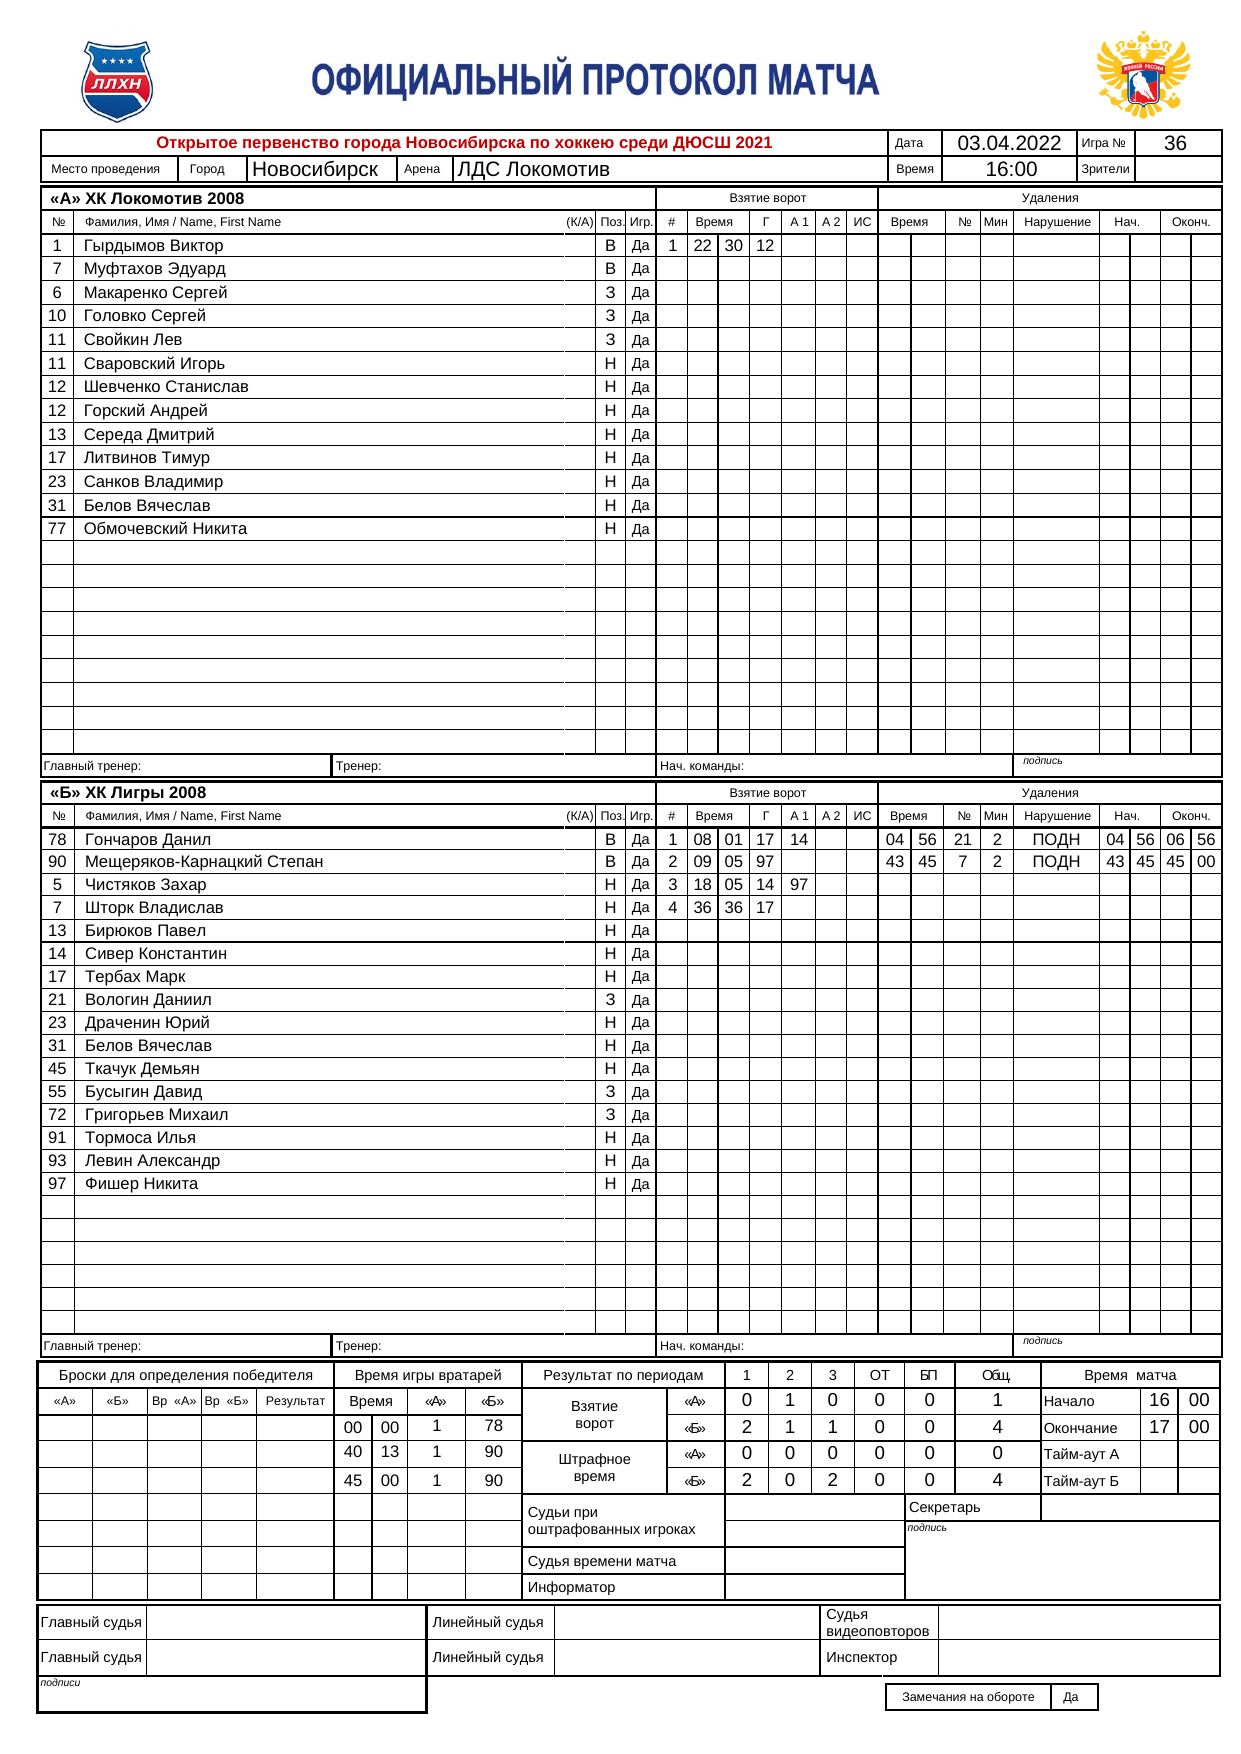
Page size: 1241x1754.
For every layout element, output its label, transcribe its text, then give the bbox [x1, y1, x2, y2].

table_cell [816, 943, 846, 964]
table_cell [816, 518, 846, 540]
table_cell [42, 1196, 74, 1218]
table_cell [1192, 281, 1221, 303]
table_cell [1131, 235, 1160, 256]
table_cell Фамилия, Имя / Name, First Name [74, 211, 565, 233]
table_cell [719, 1288, 749, 1310]
table_cell [750, 1081, 781, 1103]
table_cell 45 [42, 1058, 74, 1079]
table_cell [879, 588, 910, 611]
table_cell [1131, 1127, 1160, 1149]
table_cell [750, 328, 781, 351]
table_cell [912, 966, 943, 987]
table_cell 17 [42, 966, 74, 987]
table_cell А 2 [816, 805, 846, 826]
table_cell [782, 1311, 815, 1333]
table_cell [750, 305, 781, 327]
table_cell [946, 235, 980, 256]
table_cell [626, 1219, 655, 1241]
table_cell [688, 730, 717, 753]
table_cell [1131, 399, 1160, 422]
table_cell [719, 541, 749, 564]
table_cell 17 [750, 896, 781, 918]
table_cell [912, 352, 945, 374]
table_cell [1131, 565, 1160, 587]
table_cell [1192, 1311, 1221, 1333]
table_cell [257, 1521, 333, 1546]
table_cell 16 [1141, 1389, 1177, 1413]
table_cell [719, 707, 749, 729]
table_cell [816, 376, 846, 398]
table_cell Да [626, 1150, 655, 1172]
table_cell Да [626, 1081, 655, 1103]
table_cell 93 [42, 1150, 74, 1172]
table_cell [1131, 989, 1160, 1011]
table_cell [879, 1012, 910, 1033]
table_cell [847, 1265, 877, 1287]
table_header Удаления [879, 188, 1221, 209]
table_cell Середа Дмитрий [74, 423, 564, 445]
table_cell [782, 943, 815, 964]
table_cell [750, 920, 781, 941]
table_cell [816, 305, 846, 327]
table_cell Вр «А» [148, 1389, 201, 1413]
table_cell [1161, 920, 1190, 941]
table_cell [879, 328, 910, 351]
table_cell [1014, 565, 1099, 587]
table_cell [847, 305, 877, 327]
table_cell [816, 1150, 846, 1172]
table_cell Время [688, 805, 749, 826]
table_cell 56 [912, 829, 943, 849]
table_cell 2 [981, 850, 1013, 872]
table_cell [750, 352, 781, 374]
table_cell [1192, 1288, 1221, 1310]
table_cell [1192, 305, 1221, 327]
table_cell [750, 1173, 781, 1195]
table_cell [1100, 1242, 1129, 1264]
table_cell [847, 494, 877, 516]
table_cell 21 [42, 989, 74, 1011]
table_cell [912, 1219, 943, 1241]
table_cell [944, 1058, 980, 1079]
table_cell [657, 423, 687, 445]
table_cell [657, 966, 687, 987]
table_cell № [42, 211, 73, 233]
table_cell Г [750, 805, 781, 826]
table_cell [657, 1058, 687, 1079]
table_cell [912, 1127, 943, 1149]
table_cell З [596, 1104, 625, 1126]
table_cell [1161, 874, 1190, 895]
table_cell [42, 1219, 74, 1241]
table_cell [879, 1242, 910, 1264]
table_cell подпись [906, 1522, 1219, 1599]
table_cell [750, 943, 781, 964]
table_cell А 1 [782, 805, 815, 826]
table_cell [1100, 1127, 1129, 1149]
table_cell [879, 874, 910, 895]
table_cell [1192, 1265, 1221, 1287]
table_cell [408, 1494, 465, 1520]
table_cell [1161, 1012, 1190, 1033]
table_cell [565, 1288, 595, 1310]
table_cell [565, 612, 595, 634]
table_cell [202, 1574, 256, 1599]
table_cell [565, 1219, 595, 1241]
table_cell [750, 565, 781, 587]
table_cell [1161, 1081, 1190, 1103]
table_cell [981, 281, 1013, 303]
table_cell [657, 636, 687, 658]
table_cell [1192, 1081, 1221, 1103]
table_cell [944, 1150, 980, 1172]
table_cell [688, 1288, 717, 1310]
table_cell [719, 470, 749, 493]
table_cell [1131, 1311, 1160, 1333]
table_cell [1100, 1035, 1129, 1057]
table_cell [816, 1242, 846, 1264]
table_cell [565, 399, 595, 422]
table_cell [750, 376, 781, 398]
table_cell [1192, 966, 1221, 987]
table_cell [946, 494, 980, 516]
table_cell [719, 305, 749, 327]
table_cell [782, 376, 815, 398]
table_cell З [596, 281, 625, 303]
table_header Замечания на обороте [887, 1685, 1050, 1709]
table_cell 31 [42, 1035, 74, 1057]
table_cell 55 [42, 1081, 74, 1103]
table_cell [657, 588, 687, 611]
table_header Взятие ворот [657, 783, 877, 803]
table_header Общ. [956, 1363, 1040, 1387]
table_cell Новосибирск [248, 157, 396, 181]
table_cell [946, 659, 980, 682]
table_cell 05 [719, 874, 749, 895]
table_cell [1100, 352, 1129, 374]
table_cell [782, 305, 815, 327]
table_cell [944, 874, 980, 895]
table_cell # [657, 211, 687, 233]
table_cell Бирюков Павел [75, 920, 564, 941]
table_cell [1192, 541, 1221, 564]
table_cell Окончание [1042, 1415, 1140, 1440]
table_cell [555, 1640, 819, 1675]
table_cell [688, 588, 717, 611]
table_cell Судья времени матча [523, 1548, 724, 1573]
table_cell Головко Сергей [74, 305, 564, 327]
table_cell [981, 966, 1013, 987]
table_cell [912, 257, 945, 280]
table_cell [719, 636, 749, 658]
table_cell [782, 399, 815, 422]
table_cell [1161, 1150, 1190, 1172]
table_cell [657, 470, 687, 493]
table_cell [626, 588, 655, 611]
table_cell [1161, 730, 1190, 753]
table_cell Вологин Даниил [75, 989, 564, 1011]
table_cell [1192, 399, 1221, 422]
table_cell [1131, 1104, 1160, 1126]
table_cell [688, 423, 717, 445]
table_cell 1 [657, 829, 687, 849]
table_cell Горский Андрей [74, 399, 564, 422]
table_cell [719, 494, 749, 516]
table_cell [1192, 1127, 1221, 1149]
table_cell 11 [42, 352, 73, 374]
table_cell [39, 1494, 92, 1520]
table_cell [816, 989, 846, 1011]
table_cell [719, 1265, 749, 1287]
table_cell [879, 1058, 910, 1079]
table_cell [42, 1242, 74, 1264]
table_cell [750, 1311, 781, 1333]
table_cell [912, 376, 945, 398]
table_cell [565, 989, 595, 1011]
table_cell Н [596, 896, 625, 918]
table_header 3 [812, 1363, 854, 1387]
table_cell [981, 1196, 1013, 1218]
table_cell [657, 730, 687, 753]
table_cell [688, 1219, 717, 1241]
table_cell [946, 518, 980, 540]
table_cell 16:00 [943, 157, 1076, 181]
table_cell 0 [956, 1442, 1040, 1467]
table_cell [750, 518, 781, 540]
table_header Игра № [1078, 131, 1134, 155]
table_cell [1131, 257, 1160, 280]
table_cell [912, 1311, 943, 1333]
table_cell Н [596, 874, 625, 895]
table_cell [879, 470, 910, 493]
table_cell [74, 636, 564, 658]
table_cell 56 [1192, 829, 1221, 849]
table_cell [39, 1521, 92, 1546]
table_cell 22 [688, 235, 717, 256]
table_cell 13 [373, 1441, 407, 1467]
table_cell [1161, 446, 1190, 469]
table_cell Шевченко Станислав [74, 376, 564, 398]
table_cell [688, 305, 717, 327]
table_cell Да [626, 328, 655, 351]
table_cell [657, 1035, 687, 1057]
table_cell [1131, 541, 1160, 564]
table_cell подпись [1014, 755, 1221, 776]
table_cell [782, 565, 815, 587]
table_cell [1161, 1173, 1190, 1195]
table_cell [688, 1127, 717, 1149]
table_cell 78 [466, 1416, 521, 1440]
table_cell [946, 281, 980, 303]
table_cell [719, 257, 749, 280]
table_cell [847, 683, 877, 706]
table_cell В [596, 850, 625, 872]
table_cell Да [626, 966, 655, 987]
table_cell [93, 1416, 147, 1440]
table_cell [750, 1242, 781, 1264]
table_cell [565, 235, 595, 256]
table_cell [1131, 376, 1160, 398]
table_cell [202, 1441, 256, 1467]
table_cell [1192, 423, 1221, 445]
table_cell [944, 989, 980, 1011]
table_cell Да [626, 281, 655, 303]
table_cell 0 [726, 1442, 768, 1467]
table_cell [981, 636, 1013, 658]
table_cell [93, 1547, 147, 1573]
table_cell [750, 989, 781, 1011]
table_cell 40 [335, 1441, 371, 1467]
table_cell [847, 1012, 877, 1033]
table_cell [1192, 874, 1221, 895]
table_cell [688, 1035, 717, 1057]
table_cell [565, 966, 595, 987]
table_cell [816, 1219, 846, 1241]
table_cell [847, 470, 877, 493]
table_cell Фамилия, Имя / Name, First Name [75, 805, 565, 826]
table_cell [688, 541, 717, 564]
table_cell [688, 470, 717, 493]
table_cell [816, 399, 846, 422]
table_cell [981, 989, 1013, 1011]
table_cell [816, 235, 846, 256]
table_cell [1014, 1311, 1099, 1333]
table_cell Ткачук Демьян [75, 1058, 564, 1079]
table_cell Да [626, 1058, 655, 1079]
table_cell [847, 943, 877, 964]
table_cell [42, 636, 73, 658]
table_cell [879, 943, 910, 964]
table_cell [1131, 494, 1160, 516]
table_cell [782, 1081, 815, 1103]
table_cell [688, 281, 717, 303]
table_cell Гончаров Данил [75, 829, 564, 849]
table_cell [981, 943, 1013, 964]
table_cell [1161, 399, 1190, 422]
table_cell [1192, 328, 1221, 351]
table_cell [1161, 683, 1190, 706]
table_cell [1161, 257, 1190, 280]
table_cell [565, 376, 595, 398]
table_cell [75, 1311, 564, 1333]
table_cell [816, 707, 846, 729]
table_cell ИС [847, 211, 877, 233]
table_cell 13 [42, 423, 73, 445]
table_cell [879, 989, 910, 1011]
table_cell [1192, 730, 1221, 753]
table_cell [626, 659, 655, 682]
table_cell [657, 281, 687, 303]
table_cell [816, 659, 846, 682]
table_cell [782, 328, 815, 351]
table_cell [912, 328, 945, 351]
table_cell [148, 1494, 201, 1520]
table_cell Н [596, 376, 625, 398]
table_cell [1100, 328, 1129, 351]
table_cell [1014, 636, 1099, 658]
table_cell [1131, 588, 1160, 611]
table_cell [1131, 352, 1160, 374]
table_cell [782, 257, 815, 280]
table_cell [1131, 920, 1160, 941]
table_cell [1100, 518, 1129, 540]
table_cell Линейный судья [428, 1640, 554, 1675]
table_cell [912, 1173, 943, 1195]
table_cell 43 [1100, 850, 1129, 872]
table_cell [148, 1521, 201, 1546]
table_cell Место проведения [42, 157, 177, 181]
table_cell [847, 920, 877, 941]
table_cell [596, 541, 625, 564]
table_cell [626, 1288, 655, 1310]
table_cell [626, 541, 655, 564]
table_cell Время [335, 1389, 407, 1413]
table_cell [657, 518, 687, 540]
table_cell [879, 257, 910, 280]
table_cell [944, 1288, 980, 1310]
table_cell [1192, 612, 1221, 634]
table_cell 56 [1131, 829, 1160, 849]
table_cell Григорьев Михаил [75, 1104, 564, 1126]
table_cell [946, 730, 980, 753]
table_cell [1161, 1127, 1190, 1149]
table_cell [981, 352, 1013, 374]
table_cell [981, 1242, 1013, 1264]
table_cell [1161, 707, 1190, 729]
table_cell [1192, 989, 1221, 1011]
table_cell [782, 1012, 815, 1033]
table_cell [847, 707, 877, 729]
table_cell [657, 446, 687, 469]
table_cell [93, 1494, 147, 1520]
table_cell [1014, 281, 1099, 303]
table_cell [946, 446, 980, 469]
table_header Дата [889, 131, 941, 155]
table_cell [816, 683, 846, 706]
table_cell 97 [42, 1173, 74, 1195]
table_cell [93, 1521, 147, 1546]
table_cell Нач. [1100, 211, 1160, 233]
table_cell [1131, 1035, 1160, 1057]
table_cell [657, 257, 687, 280]
table_cell Н [596, 966, 625, 987]
table_cell Да [626, 920, 655, 941]
table_cell [912, 588, 945, 611]
table_cell [555, 1606, 819, 1639]
table_cell 17 [750, 829, 781, 849]
table_cell Информатор [523, 1575, 724, 1599]
table_cell [688, 1150, 717, 1172]
table_cell Да [626, 305, 655, 327]
table_cell [847, 328, 877, 351]
table_cell Да [626, 1127, 655, 1149]
table_cell [912, 1288, 943, 1310]
table_cell 14 [782, 829, 815, 849]
table_cell Игр. [626, 211, 655, 233]
table_cell [408, 1574, 465, 1599]
table_cell [816, 920, 846, 941]
table_cell Свойкин Лев [74, 328, 564, 351]
table_cell [1100, 1311, 1129, 1333]
table_cell 2 [726, 1415, 768, 1440]
table_cell 1 [956, 1389, 1040, 1413]
table_cell 30 [719, 235, 749, 256]
table_cell Н [596, 446, 625, 469]
table_cell [74, 565, 564, 587]
table_cell [782, 1173, 815, 1195]
table_cell [719, 565, 749, 587]
table_cell [981, 588, 1013, 611]
table_cell [816, 423, 846, 445]
table_cell [719, 966, 749, 987]
table_cell [726, 1521, 904, 1546]
table_cell Левин Александр [75, 1150, 564, 1172]
table_cell [1100, 707, 1129, 729]
table_cell [726, 1548, 904, 1573]
table_cell [565, 541, 595, 564]
table_cell [565, 896, 595, 918]
table_cell [912, 612, 945, 634]
table_cell [1161, 541, 1190, 564]
table_cell [1100, 376, 1129, 398]
table_header ОТ [855, 1363, 904, 1387]
table_cell [944, 1081, 980, 1103]
table_cell [335, 1521, 371, 1546]
table_cell [565, 1012, 595, 1033]
table_cell [565, 1242, 595, 1264]
table_cell [816, 612, 846, 634]
table_cell [912, 896, 943, 918]
table_cell [42, 588, 73, 611]
table_cell 43 [879, 850, 910, 872]
table_cell Н [596, 470, 625, 493]
table_cell [847, 966, 877, 987]
table_cell 0 [905, 1468, 954, 1493]
table_cell [1131, 874, 1160, 895]
table_cell № [946, 211, 980, 233]
table_cell [879, 565, 910, 587]
table_cell [939, 1606, 1219, 1639]
table_cell 45 [912, 850, 943, 872]
table_cell [912, 494, 945, 516]
table_cell [912, 1035, 943, 1057]
table_cell [565, 874, 595, 895]
table_cell [879, 1311, 910, 1333]
table_cell В [596, 257, 625, 280]
table_cell [1131, 1242, 1160, 1264]
table_cell [565, 1173, 595, 1195]
table_cell [981, 1288, 1013, 1310]
table_cell [408, 1521, 465, 1546]
table_cell [74, 612, 564, 634]
table_cell [1161, 376, 1190, 398]
table_cell [816, 1173, 846, 1195]
table_cell [565, 659, 595, 682]
table_cell «Б» [668, 1468, 724, 1493]
table_cell [750, 423, 781, 445]
table_cell [1192, 920, 1221, 941]
table_cell [1014, 376, 1099, 398]
table_cell [847, 850, 877, 872]
table_cell 1 [408, 1416, 465, 1440]
table_cell [1014, 730, 1099, 753]
table_cell [879, 1081, 910, 1103]
table_cell [565, 1104, 595, 1126]
table_cell [1014, 257, 1099, 280]
table_cell [1100, 399, 1129, 422]
table_cell [1161, 494, 1190, 516]
table_cell Н [596, 423, 625, 445]
table_cell [750, 707, 781, 729]
table_cell [782, 470, 815, 493]
table_header 03.04.2022 [943, 131, 1076, 155]
table_cell [596, 659, 625, 682]
table_cell [1136, 157, 1221, 181]
table_cell [688, 659, 717, 682]
table_cell [1131, 636, 1160, 658]
table_cell [1161, 896, 1190, 918]
table_cell [782, 518, 815, 540]
table_cell 0 [769, 1468, 811, 1493]
table_cell [657, 1242, 687, 1264]
table_cell [1100, 565, 1129, 587]
table_cell «А» [668, 1389, 724, 1413]
table_cell [596, 1196, 625, 1218]
table_cell [1100, 1150, 1129, 1172]
table_cell [981, 1012, 1013, 1033]
table_cell [565, 1196, 595, 1218]
table_cell [1014, 399, 1099, 422]
table_cell [981, 518, 1013, 540]
table_cell Время [688, 211, 749, 233]
table_cell [750, 588, 781, 611]
table_cell [946, 423, 980, 445]
table_cell 14 [42, 943, 74, 964]
table_cell [879, 376, 910, 398]
table_cell [719, 1127, 749, 1149]
table_cell Н [596, 399, 625, 422]
table_cell [257, 1547, 333, 1573]
table_cell [1014, 683, 1099, 706]
table_cell [750, 612, 781, 634]
table_cell [750, 966, 781, 987]
table_cell Белов Вячеслав [74, 494, 564, 516]
table_cell 23 [42, 470, 73, 493]
table_cell [565, 494, 595, 516]
table_cell [1100, 541, 1129, 564]
table_cell [912, 1242, 943, 1264]
table_cell Да [626, 257, 655, 280]
table_cell [981, 659, 1013, 682]
table_cell 10 [42, 305, 73, 327]
table_cell [1014, 494, 1099, 516]
table_cell Да [626, 352, 655, 374]
table_cell [565, 257, 595, 280]
table_cell [1161, 352, 1190, 374]
table_cell [912, 518, 945, 540]
table_cell [879, 352, 910, 374]
table_cell [981, 1035, 1013, 1057]
table_cell [750, 281, 781, 303]
table_cell [1014, 659, 1099, 682]
table_cell Н [596, 518, 625, 540]
table_cell [981, 376, 1013, 398]
table_cell Да [626, 829, 655, 849]
table_cell [1192, 352, 1221, 374]
table_cell [750, 1012, 781, 1033]
table_header Броски для определения победителя [39, 1363, 333, 1387]
table_cell [912, 1150, 943, 1172]
table_cell [1161, 1104, 1190, 1126]
table_cell [1014, 352, 1099, 374]
table_cell [816, 1058, 846, 1079]
table_cell [565, 446, 595, 469]
table_cell [782, 659, 815, 682]
table_cell [847, 636, 877, 658]
table_cell [1161, 1035, 1190, 1057]
table_cell [719, 1150, 749, 1172]
table_cell 04 [879, 829, 910, 849]
table_cell [1161, 423, 1190, 445]
table_cell [912, 1265, 943, 1287]
table_cell [1131, 470, 1160, 493]
table_cell Тренер: [333, 1335, 655, 1356]
table_cell [719, 518, 749, 540]
table_cell Город [179, 157, 246, 181]
table_cell [688, 328, 717, 351]
table_cell [657, 1265, 687, 1287]
table_cell [847, 874, 877, 895]
table_cell [981, 707, 1013, 729]
table_cell [626, 683, 655, 706]
table_cell 00 [1179, 1415, 1219, 1440]
table_cell [565, 683, 595, 706]
table_cell [626, 707, 655, 729]
table_cell [147, 1606, 425, 1639]
table_cell [1161, 1311, 1190, 1333]
table_cell [1100, 1081, 1129, 1103]
table_cell [847, 612, 877, 634]
table_cell [1192, 565, 1221, 587]
table_cell [74, 588, 564, 611]
table_cell [596, 1288, 625, 1310]
table_cell № [944, 805, 980, 826]
table_cell [879, 1219, 910, 1241]
table_cell [750, 1058, 781, 1079]
table_cell [42, 1288, 74, 1310]
table_cell [657, 1104, 687, 1126]
table_cell Штрафное время [523, 1442, 666, 1493]
table_header «Б» ХК Лигры 2008 [42, 783, 655, 803]
table_cell [596, 1265, 625, 1287]
table_cell № [42, 805, 74, 826]
table_cell 2 [657, 850, 687, 872]
table_cell Нач. команды: [657, 1335, 1012, 1356]
table_cell [981, 612, 1013, 634]
table_cell [75, 1219, 564, 1241]
table_cell [1014, 1058, 1099, 1079]
table_cell [1014, 989, 1099, 1011]
table_cell [74, 707, 564, 729]
table_cell [1161, 565, 1190, 587]
table_cell [688, 1173, 717, 1195]
table_cell [879, 1104, 910, 1126]
table_cell [816, 541, 846, 564]
table_cell 13 [42, 920, 74, 941]
table_cell 4 [956, 1415, 1040, 1440]
table_cell Макаренко Сергей [74, 281, 564, 303]
table_cell [1014, 874, 1099, 895]
table_cell [816, 1288, 846, 1310]
table_cell [782, 1035, 815, 1057]
table_cell [719, 446, 749, 469]
table_cell [1192, 1058, 1221, 1079]
table_cell [1100, 1173, 1129, 1195]
table_cell [596, 707, 625, 729]
table_cell 97 [782, 874, 815, 895]
table_cell [912, 1196, 943, 1218]
table_cell [257, 1494, 333, 1520]
table_cell А 1 [782, 211, 815, 233]
table_cell [565, 1265, 595, 1287]
table_cell 1 [769, 1389, 811, 1413]
table_cell [202, 1468, 256, 1493]
table_cell [719, 1219, 749, 1241]
table_cell [847, 1242, 877, 1264]
table_cell [782, 281, 815, 303]
table_cell [981, 1150, 1013, 1172]
table_cell 90 [466, 1441, 521, 1467]
table_cell [688, 565, 717, 587]
table_cell [1192, 1173, 1221, 1195]
table_cell ИС [847, 805, 877, 826]
table_cell [1141, 1468, 1177, 1493]
table_cell [688, 612, 717, 634]
table_cell [39, 1468, 92, 1493]
table_cell [1131, 1288, 1160, 1310]
table_cell [1100, 588, 1129, 611]
table_cell [688, 966, 717, 987]
table_cell [1100, 1288, 1129, 1310]
table_cell [946, 636, 980, 658]
table_cell В [596, 235, 625, 256]
table_cell Судьи при оштрафованных игроках [523, 1495, 724, 1546]
table_cell [565, 518, 595, 540]
table_cell [946, 376, 980, 398]
table_cell [1192, 636, 1221, 658]
table_cell [335, 1574, 371, 1599]
table_cell З [596, 989, 625, 1011]
table_cell [565, 1081, 595, 1103]
table_cell [1014, 1104, 1099, 1126]
table_cell [565, 1127, 595, 1149]
table_cell [847, 1104, 877, 1126]
table_cell [1100, 1104, 1129, 1126]
table_cell 11 [42, 328, 73, 351]
table_cell [565, 565, 595, 587]
table_cell [981, 541, 1013, 564]
table_cell Мин [981, 805, 1013, 826]
table_cell [428, 1677, 882, 1711]
table_cell [782, 896, 815, 918]
table_cell [879, 399, 910, 422]
table_cell [202, 1416, 256, 1440]
table_cell [257, 1416, 333, 1440]
table_cell [719, 659, 749, 682]
table_cell [981, 874, 1013, 895]
table_cell [981, 257, 1013, 280]
table_cell [750, 1035, 781, 1057]
table_cell [879, 636, 910, 658]
table_cell Да [626, 850, 655, 872]
table_cell [626, 1265, 655, 1287]
table_cell [719, 943, 749, 964]
table_cell [847, 423, 877, 445]
table_cell [847, 1288, 877, 1310]
table_cell [946, 612, 980, 634]
table_cell Да [626, 235, 655, 256]
table_cell [847, 1219, 877, 1241]
table_cell [1131, 1196, 1160, 1218]
table_cell Н [596, 1173, 625, 1195]
table_cell [944, 1196, 980, 1218]
table_cell [1131, 328, 1160, 351]
table_cell [912, 399, 945, 422]
table_cell [626, 1311, 655, 1333]
table_cell [74, 659, 564, 682]
table_cell Литвинов Тимур [74, 446, 564, 469]
table_cell [1099, 1682, 1220, 1711]
table_cell [847, 829, 877, 849]
table_cell Да [626, 446, 655, 469]
table_cell Тормоса Илья [75, 1127, 564, 1149]
table_cell [847, 1127, 877, 1149]
table_header Да [1052, 1685, 1097, 1709]
table_cell [1192, 494, 1221, 516]
table_cell Главный судья [39, 1640, 146, 1675]
table_cell [1100, 989, 1129, 1011]
table_cell Да [626, 423, 655, 445]
table_cell [847, 235, 877, 256]
table_cell [596, 1219, 625, 1241]
table_cell [726, 1495, 904, 1520]
table_cell Мещеряков-Карнацкий Степан [75, 850, 564, 872]
table_cell [782, 1104, 815, 1126]
table_cell [39, 1441, 92, 1467]
table_cell [596, 683, 625, 706]
table_cell Мин [981, 211, 1013, 233]
table_cell [1014, 1035, 1099, 1057]
table_cell [981, 896, 1013, 918]
table_cell [1192, 943, 1221, 964]
table_cell [879, 1150, 910, 1172]
table_cell 17 [42, 446, 73, 469]
table_cell [946, 305, 980, 327]
table_cell [596, 588, 625, 611]
table_cell 77 [42, 518, 73, 540]
table_cell [688, 1081, 717, 1103]
table_cell [879, 1265, 910, 1287]
table_cell [42, 565, 73, 587]
table_cell [688, 1265, 717, 1287]
table_cell [202, 1521, 256, 1546]
table_cell [1100, 636, 1129, 658]
table_cell [565, 1150, 595, 1172]
table_cell 7 [944, 850, 980, 872]
table_cell [657, 920, 687, 941]
table_cell [847, 446, 877, 469]
table_cell [565, 352, 595, 374]
table_cell [1131, 707, 1160, 729]
table_cell [565, 1035, 595, 1057]
table_cell Да [626, 896, 655, 918]
table_cell [719, 920, 749, 941]
table_cell Обмочевский Никита [74, 518, 564, 540]
table_cell [782, 1242, 815, 1264]
table_cell [719, 399, 749, 422]
table_cell [816, 874, 846, 895]
table_cell [688, 1104, 717, 1126]
table_cell [944, 966, 980, 987]
table_cell [688, 518, 717, 540]
table_cell [1100, 1196, 1129, 1218]
table_cell [782, 612, 815, 634]
table_cell [879, 966, 910, 987]
table_cell [1131, 1012, 1160, 1033]
table_cell [912, 1012, 943, 1033]
table_cell [657, 943, 687, 964]
table_cell [373, 1574, 407, 1599]
table_cell подписи [39, 1677, 425, 1711]
table_cell 0 [905, 1415, 954, 1440]
table_cell [816, 1104, 846, 1126]
table_cell [1014, 1265, 1099, 1287]
table_cell [1131, 518, 1160, 540]
table_cell [782, 1219, 815, 1241]
table_cell 4 [956, 1468, 1040, 1493]
table_cell [750, 541, 781, 564]
table_cell [148, 1441, 201, 1467]
table_cell [782, 966, 815, 987]
table_cell [912, 1104, 943, 1126]
table_cell Н [596, 1150, 625, 1172]
table_cell [1131, 943, 1160, 964]
table_cell [879, 423, 910, 445]
table_cell 14 [750, 874, 781, 895]
table_cell [1161, 1242, 1190, 1264]
table_header Результат по периодам [523, 1363, 724, 1387]
table_cell [1131, 683, 1160, 706]
table_cell [565, 281, 595, 303]
table_cell [912, 281, 945, 303]
table_cell [981, 305, 1013, 327]
table_cell [912, 446, 945, 469]
table_cell [657, 1219, 687, 1241]
table_cell Да [626, 989, 655, 1011]
table_cell [335, 1494, 371, 1520]
table_cell [719, 352, 749, 374]
table_cell 04 [1100, 829, 1129, 849]
table_cell [946, 470, 980, 493]
table_cell 1 [408, 1468, 465, 1493]
table_cell [42, 1311, 74, 1333]
table_cell 3 [657, 874, 687, 895]
table_cell [1014, 518, 1099, 540]
table_cell [1161, 518, 1190, 540]
table_cell [1014, 943, 1099, 964]
table_cell [719, 1012, 749, 1033]
table_cell Санков Владимир [74, 470, 564, 493]
table_cell [688, 376, 717, 398]
table_cell [1192, 257, 1221, 280]
table_cell [1161, 943, 1190, 964]
table_cell [879, 281, 910, 303]
table_cell [782, 920, 815, 941]
table_cell [719, 281, 749, 303]
table_cell [719, 588, 749, 611]
table_cell [847, 1035, 877, 1057]
table_cell [1131, 1173, 1160, 1195]
table_cell 7 [42, 896, 74, 918]
table_cell [657, 612, 687, 634]
table_cell Тайм-аут Б [1042, 1468, 1140, 1493]
table_cell 08 [688, 829, 717, 849]
table_cell Оконч. [1161, 805, 1221, 826]
table_cell [816, 1012, 846, 1033]
table_cell [1192, 1012, 1221, 1033]
table_cell 05 [719, 850, 749, 872]
table_cell [879, 612, 910, 634]
table_cell [1192, 470, 1221, 493]
table_cell 12 [42, 376, 73, 398]
table_cell [847, 376, 877, 398]
table_cell [42, 541, 73, 564]
table_cell 01 [719, 829, 749, 849]
table_cell [883, 1677, 1220, 1681]
table_cell 0 [855, 1442, 904, 1467]
table_cell [912, 1058, 943, 1079]
table_cell [879, 541, 910, 564]
table_cell [782, 1127, 815, 1149]
table_cell [1161, 305, 1190, 327]
table_cell [565, 850, 595, 872]
table_cell [1014, 588, 1099, 611]
table_cell [1192, 518, 1221, 540]
table_cell [816, 1311, 846, 1333]
table_cell 00 [373, 1468, 407, 1493]
table_cell [879, 1127, 910, 1149]
table_cell [1161, 1058, 1190, 1079]
table_cell [912, 470, 945, 493]
table_cell [750, 399, 781, 422]
table_cell [688, 989, 717, 1011]
table_cell [657, 707, 687, 729]
table_cell [719, 612, 749, 634]
table_cell [946, 588, 980, 611]
table_cell Зрители [1078, 157, 1134, 181]
table_cell [688, 920, 717, 941]
table_cell Чистяков Захар [75, 874, 564, 895]
table_cell [750, 446, 781, 469]
table_cell 0 [855, 1415, 904, 1440]
table_cell [657, 305, 687, 327]
table_cell [565, 470, 595, 493]
table_cell [782, 683, 815, 706]
table_cell [816, 1081, 846, 1103]
table_cell [1014, 1150, 1099, 1172]
table_cell [939, 1640, 1219, 1675]
table_cell 09 [688, 850, 717, 872]
table_header Время матча [1042, 1363, 1219, 1387]
table_cell [688, 636, 717, 658]
table_cell [719, 423, 749, 445]
table_cell [912, 683, 945, 706]
table_cell [750, 1265, 781, 1287]
table_cell Тербах Марк [75, 966, 564, 987]
table_cell [1161, 1196, 1190, 1218]
table_cell [719, 1196, 749, 1218]
table_cell [847, 1311, 877, 1333]
table_cell [782, 1150, 815, 1172]
table_cell [1014, 896, 1099, 918]
table_cell [657, 1127, 687, 1149]
table_cell [719, 1242, 749, 1264]
table_cell [1131, 1081, 1160, 1103]
table_cell [657, 659, 687, 682]
table_cell «Б » [466, 1389, 521, 1413]
table_cell [944, 1035, 980, 1057]
table_cell [782, 494, 815, 516]
table_cell [782, 730, 815, 753]
table_cell [816, 494, 846, 516]
table_cell Нарушение [1014, 805, 1099, 826]
table_cell [944, 1173, 980, 1195]
table_cell [981, 1219, 1013, 1241]
table_cell [912, 707, 945, 729]
table_cell [981, 683, 1013, 706]
table_cell [719, 1058, 749, 1079]
table_cell [1192, 235, 1221, 256]
table_cell [816, 352, 846, 374]
table_cell [782, 707, 815, 729]
table_cell [1192, 1035, 1221, 1057]
table_cell [750, 1150, 781, 1172]
table_cell [847, 281, 877, 303]
table_header Время игры вратарей [335, 1363, 521, 1387]
table_cell [657, 541, 687, 564]
table_cell [335, 1547, 371, 1573]
table_cell 12 [42, 399, 73, 422]
table_cell [688, 352, 717, 374]
table_cell «А» [668, 1442, 724, 1467]
table_cell [626, 1242, 655, 1264]
table_cell [1131, 1265, 1160, 1287]
table_cell [466, 1547, 521, 1573]
table_cell Да [626, 943, 655, 964]
table_cell [688, 683, 717, 706]
table_cell «Б» [668, 1415, 724, 1440]
table_cell [42, 707, 73, 729]
table_cell 2 [981, 829, 1013, 849]
table_cell [750, 1104, 781, 1126]
table_cell [626, 636, 655, 658]
table_cell Вр «Б» [202, 1389, 256, 1413]
table_cell [596, 1242, 625, 1264]
table_cell [1192, 896, 1221, 918]
table_cell (К/А) [565, 805, 595, 826]
table_cell [879, 1288, 910, 1310]
table_cell [257, 1468, 333, 1493]
table_cell [847, 257, 877, 280]
table_cell [596, 636, 625, 658]
table_cell 2 [726, 1468, 768, 1493]
table_cell [1014, 1081, 1099, 1103]
table_cell Н [596, 1012, 625, 1033]
table_cell [912, 235, 945, 256]
table_cell [657, 683, 687, 706]
table_cell 0 [905, 1442, 954, 1467]
picture [5, 28, 1197, 129]
table_cell [1131, 1150, 1160, 1172]
table_cell 1 [408, 1441, 465, 1467]
table_cell 91 [42, 1127, 74, 1149]
table_cell [981, 399, 1013, 422]
table_cell Время [879, 805, 943, 826]
table_header 1 [726, 1363, 768, 1387]
table_cell [1100, 494, 1129, 516]
table_cell [1192, 1150, 1221, 1172]
table_cell подпись [1014, 1335, 1221, 1356]
table_cell [847, 518, 877, 540]
table_cell [944, 1127, 980, 1149]
table_cell [39, 1416, 92, 1440]
table_cell 17 [1141, 1415, 1177, 1440]
table_cell [719, 989, 749, 1011]
table_header «А» ХК Локомотив 2008 [42, 188, 655, 209]
table_cell [565, 423, 595, 445]
table_cell [1014, 1242, 1099, 1264]
table_cell [148, 1468, 201, 1493]
table_cell [93, 1574, 147, 1599]
table_cell 0 [855, 1468, 904, 1493]
table_cell [1100, 423, 1129, 445]
table_cell [1014, 305, 1099, 327]
table_cell [657, 376, 687, 398]
table_cell [750, 683, 781, 706]
table_cell 36 [688, 896, 717, 918]
table_cell [879, 707, 910, 729]
table_cell [688, 1058, 717, 1079]
table_cell [981, 1081, 1013, 1103]
table_cell [1100, 470, 1129, 493]
table_cell [847, 1081, 877, 1103]
table_cell 97 [750, 850, 781, 872]
table_cell [657, 1150, 687, 1172]
table_cell [1131, 1058, 1160, 1079]
table_cell [879, 446, 910, 469]
table_header Удаления [879, 783, 1221, 803]
table_cell [1161, 588, 1190, 611]
table_cell [847, 1173, 877, 1195]
table_cell 0 [812, 1442, 854, 1467]
table_cell [847, 659, 877, 682]
table_cell [816, 1196, 846, 1218]
table_cell [981, 470, 1013, 493]
table_cell [847, 1150, 877, 1172]
table_cell [373, 1547, 407, 1573]
table_cell 2 [812, 1468, 854, 1493]
table_cell [912, 874, 943, 895]
table_cell [1100, 281, 1129, 303]
table_cell [657, 1311, 687, 1333]
table_cell Начало [1042, 1389, 1140, 1413]
table_cell [688, 1196, 717, 1218]
table_cell [93, 1468, 147, 1493]
table_cell [688, 1311, 717, 1333]
table_cell [1100, 874, 1129, 895]
table_cell [657, 328, 687, 351]
table_cell [816, 896, 846, 918]
table_cell [1161, 1288, 1190, 1310]
table_cell 12 [750, 235, 781, 256]
table_cell [1014, 966, 1099, 987]
table_cell [782, 541, 815, 564]
table_cell [847, 896, 877, 918]
table_cell [1014, 1288, 1099, 1310]
table_cell З [596, 1081, 625, 1103]
table_cell [912, 943, 943, 964]
table_cell [879, 730, 910, 753]
table_cell [879, 235, 910, 256]
table_cell [1014, 707, 1099, 729]
table_cell 36 [719, 896, 749, 918]
table_cell Да [626, 470, 655, 493]
table_cell [946, 683, 980, 706]
table_cell 18 [688, 874, 717, 895]
table_cell [1131, 730, 1160, 753]
table_cell [719, 683, 749, 706]
table_cell [847, 565, 877, 587]
table_cell 00 [335, 1416, 371, 1440]
table_cell [1192, 376, 1221, 398]
table_cell Драченин Юрий [75, 1012, 564, 1033]
table_cell [816, 565, 846, 587]
table_cell [74, 541, 564, 564]
table_cell [1100, 1219, 1129, 1241]
table_cell 0 [769, 1442, 811, 1467]
table_cell [466, 1494, 521, 1520]
table_cell 90 [42, 850, 74, 872]
table_cell [981, 1127, 1013, 1149]
table_cell [750, 1127, 781, 1149]
table_cell 45 [1131, 850, 1160, 872]
table_cell [1161, 612, 1190, 634]
table_cell 72 [42, 1104, 74, 1126]
table_cell [1161, 235, 1190, 256]
table_cell Поз. [596, 211, 625, 233]
table_cell Поз. [596, 805, 625, 826]
table_cell Сваровский Игорь [74, 352, 564, 374]
table_cell [1100, 1265, 1129, 1287]
table_cell [946, 399, 980, 422]
table_cell [257, 1574, 333, 1599]
table_cell [981, 235, 1013, 256]
table_cell [565, 588, 595, 611]
table_cell 31 [42, 494, 73, 516]
table_cell [1131, 281, 1160, 303]
table_cell Главный тренер: [42, 755, 330, 776]
table_cell [42, 730, 73, 753]
table_cell [946, 328, 980, 351]
table_cell [946, 352, 980, 374]
table_cell [565, 1311, 595, 1333]
table_cell Муфтахов Эдуард [74, 257, 564, 280]
table_cell [816, 730, 846, 753]
table_cell [816, 1035, 846, 1057]
table_cell [879, 1035, 910, 1057]
table_cell [816, 281, 846, 303]
table_cell Время [879, 211, 945, 233]
table_cell [912, 730, 945, 753]
table_cell [912, 989, 943, 1011]
table_cell [1161, 1219, 1190, 1241]
table_cell 4 [657, 896, 687, 918]
table_header Взятие ворот [657, 188, 877, 209]
table_cell [1014, 1127, 1099, 1149]
table_cell [1131, 966, 1160, 987]
table_cell [847, 399, 877, 422]
table_cell [847, 1058, 877, 1079]
table_cell [1100, 683, 1129, 706]
table_cell [782, 1058, 815, 1079]
table_cell [565, 305, 595, 327]
table_cell [719, 328, 749, 351]
table_cell Главный тренер: [42, 1335, 330, 1356]
table_cell [1100, 257, 1129, 280]
table_cell [74, 730, 564, 753]
table_cell [719, 1081, 749, 1103]
table_cell [782, 989, 815, 1011]
table_cell [782, 423, 815, 445]
table_cell [75, 1196, 564, 1218]
table_cell [981, 565, 1013, 587]
table_cell 6 [42, 281, 73, 303]
table_cell [1014, 446, 1099, 469]
table_cell Н [596, 943, 625, 964]
table_cell [1100, 920, 1129, 941]
table_cell [657, 1196, 687, 1218]
table_cell [1192, 588, 1221, 611]
table_cell 00 [373, 1416, 407, 1440]
table_header Открытое первенство города Новосибирска по хоккею среди ДЮСШ 2021 [42, 131, 887, 155]
table_cell [750, 730, 781, 753]
table_cell [688, 943, 717, 964]
table_cell [1161, 470, 1190, 493]
table_cell Тайм-аут А [1042, 1441, 1140, 1467]
table_cell [147, 1640, 425, 1675]
table_cell Взятие ворот [523, 1389, 666, 1440]
table_cell Бусыгин Давид [75, 1081, 564, 1103]
table_cell [782, 850, 815, 872]
table_cell 00 [1192, 850, 1221, 872]
table_cell [1141, 1441, 1177, 1467]
table_cell [750, 1219, 781, 1241]
table_cell [1161, 328, 1190, 351]
table_cell [782, 1288, 815, 1310]
table_cell [202, 1547, 256, 1573]
table_cell [879, 494, 910, 516]
table_cell [626, 730, 655, 753]
table_cell [944, 920, 980, 941]
table_cell [879, 659, 910, 682]
table_cell [93, 1441, 147, 1467]
table_cell [75, 1242, 564, 1264]
table_cell [847, 352, 877, 374]
table_header 36 [1136, 131, 1221, 155]
table_cell [847, 989, 877, 1011]
table_cell [565, 1058, 595, 1079]
table_cell [1161, 966, 1190, 987]
table_cell [879, 920, 910, 941]
table_cell [944, 943, 980, 964]
table_cell [373, 1494, 407, 1520]
table_cell [1100, 730, 1129, 753]
table_cell [466, 1521, 521, 1546]
table_cell [1014, 612, 1099, 634]
table_cell 1 [812, 1415, 854, 1440]
table_cell Н [596, 1058, 625, 1079]
table_cell [202, 1494, 256, 1520]
table_cell [981, 494, 1013, 516]
table_cell [912, 636, 945, 658]
table_cell [565, 636, 595, 658]
table_cell [688, 494, 717, 516]
table_cell [688, 1012, 717, 1033]
table_cell Арена [398, 157, 452, 181]
table_cell [816, 328, 846, 351]
table_cell [981, 1058, 1013, 1079]
table_cell [1131, 423, 1160, 445]
table_cell [257, 1441, 333, 1467]
table_cell 06 [1161, 829, 1190, 849]
table_cell Нарушение [1014, 211, 1099, 233]
table_cell 45 [335, 1468, 371, 1493]
table_cell [1192, 1219, 1221, 1241]
table_cell Да [626, 494, 655, 516]
table_cell Судья видеоповторов [821, 1606, 938, 1639]
table_cell [816, 829, 846, 849]
table_cell [719, 376, 749, 398]
table_cell [946, 257, 980, 280]
table_cell [750, 470, 781, 493]
table_cell [847, 1196, 877, 1218]
table_cell [879, 896, 910, 918]
table_cell [944, 1265, 980, 1287]
table_cell [1014, 1196, 1099, 1218]
table_cell [1014, 235, 1099, 256]
table_cell [816, 1265, 846, 1287]
table_cell Да [626, 1104, 655, 1126]
table_cell [1131, 446, 1160, 469]
table_cell [750, 494, 781, 516]
table_cell [719, 1311, 749, 1333]
table_cell [782, 446, 815, 469]
table_cell З [596, 305, 625, 327]
table_cell [373, 1521, 407, 1546]
table_cell [657, 352, 687, 374]
table_cell Сивер Константин [75, 943, 564, 964]
table_cell «А» [39, 1389, 92, 1413]
table_cell [981, 730, 1013, 753]
table_cell [847, 541, 877, 564]
table_cell [148, 1547, 201, 1573]
table_cell [912, 541, 945, 564]
table_cell 0 [812, 1389, 854, 1413]
table_cell [148, 1574, 201, 1599]
table_cell [879, 1196, 910, 1218]
table_cell [1192, 707, 1221, 729]
table_cell [626, 565, 655, 587]
table_cell [39, 1574, 92, 1599]
table_cell [1192, 1242, 1221, 1264]
table_cell Н [596, 494, 625, 516]
table_cell [1192, 1196, 1221, 1218]
table_cell Да [626, 874, 655, 895]
table_cell [944, 896, 980, 918]
table_cell [657, 1081, 687, 1103]
table_cell Да [626, 1173, 655, 1195]
table_cell [657, 1288, 687, 1310]
table_cell [816, 636, 846, 658]
table_cell [626, 1196, 655, 1218]
table_cell [1131, 659, 1160, 682]
table_cell [466, 1574, 521, 1599]
table_cell [1100, 305, 1129, 327]
table_cell [719, 1104, 749, 1126]
table_cell 78 [42, 829, 74, 849]
table_cell [565, 328, 595, 351]
table_cell [596, 565, 625, 587]
table_cell [42, 1265, 74, 1287]
table_cell [912, 423, 945, 445]
table_cell [657, 494, 687, 516]
table_cell Да [626, 376, 655, 398]
table_cell [657, 565, 687, 587]
table_cell [1192, 659, 1221, 682]
table_cell [879, 1173, 910, 1195]
table_cell [42, 659, 73, 682]
table_cell [596, 730, 625, 753]
table_cell [565, 829, 595, 849]
table_cell 1 [42, 235, 73, 256]
table_cell 21 [944, 829, 980, 849]
table_cell 0 [726, 1389, 768, 1413]
table_cell [657, 1173, 687, 1195]
table_cell [1014, 541, 1099, 564]
table_cell [1100, 966, 1129, 987]
table_cell [912, 565, 945, 587]
table_cell [782, 1265, 815, 1287]
table_cell Секретарь [906, 1495, 1040, 1520]
table_cell [39, 1547, 92, 1573]
table_cell [1131, 896, 1160, 918]
table_cell [981, 446, 1013, 469]
table_cell 90 [466, 1468, 521, 1493]
table_cell [782, 352, 815, 374]
table_cell [1014, 1173, 1099, 1195]
table_cell [944, 1219, 980, 1241]
table_cell [912, 659, 945, 682]
table_cell [565, 943, 595, 964]
table_cell [596, 1311, 625, 1333]
table_cell [981, 1265, 1013, 1287]
table_cell Инспектор [821, 1640, 938, 1675]
table_cell ЛДС Локомотив [454, 157, 887, 181]
table_cell 0 [855, 1389, 904, 1413]
table_cell Да [626, 1012, 655, 1033]
table_cell [782, 1196, 815, 1218]
table_cell «Б» [93, 1389, 147, 1413]
table_cell [688, 399, 717, 422]
table_cell [657, 989, 687, 1011]
table_cell [944, 1311, 980, 1333]
table_cell [1161, 659, 1190, 682]
table_cell [944, 1012, 980, 1033]
table_cell [981, 1311, 1013, 1333]
table_cell [74, 683, 564, 706]
table_cell [726, 1575, 904, 1599]
table_cell Да [626, 518, 655, 540]
table_cell Н [596, 920, 625, 941]
table_cell Да [626, 399, 655, 422]
table_cell [1161, 281, 1190, 303]
table_cell З [596, 328, 625, 351]
table_cell В [596, 829, 625, 849]
table_cell [1161, 989, 1190, 1011]
table_cell [750, 1196, 781, 1218]
table_cell [944, 1104, 980, 1126]
table_cell [75, 1265, 564, 1287]
table_cell [626, 612, 655, 634]
table_cell [719, 1173, 749, 1195]
table_cell [1179, 1468, 1219, 1493]
table_cell [879, 518, 910, 540]
table_cell [1014, 1219, 1099, 1241]
table_cell [1100, 896, 1129, 918]
table_cell [912, 920, 943, 941]
table_cell [1014, 920, 1099, 941]
table_cell [1100, 235, 1129, 256]
table_cell Оконч. [1161, 211, 1221, 233]
table_cell [879, 683, 910, 706]
table_cell [1100, 1058, 1129, 1079]
table_cell [565, 707, 595, 729]
table_cell [1100, 446, 1129, 469]
table_cell Белов Вячеслав [75, 1035, 564, 1057]
table_cell [912, 305, 945, 327]
table_cell [750, 636, 781, 658]
table_cell [816, 966, 846, 987]
table_cell [688, 707, 717, 729]
table_cell [1192, 446, 1221, 469]
table_cell [1014, 423, 1099, 445]
table_cell Фишер Никита [75, 1173, 564, 1195]
table_cell [944, 1242, 980, 1264]
table_cell [816, 257, 846, 280]
table_cell [719, 730, 749, 753]
table_cell [981, 1104, 1013, 1126]
table_cell 1 [657, 235, 687, 256]
table_cell [782, 636, 815, 658]
table_cell [750, 659, 781, 682]
table_cell [981, 1173, 1013, 1195]
table_cell Н [596, 352, 625, 374]
table_cell [75, 1288, 564, 1310]
table_cell [688, 446, 717, 469]
table_cell [816, 850, 846, 872]
table_cell 5 [42, 874, 74, 895]
table_cell А 2 [816, 211, 846, 233]
table_cell [981, 920, 1013, 941]
table_cell [1161, 636, 1190, 658]
table_header 2 [769, 1363, 811, 1387]
table_cell [1179, 1441, 1219, 1467]
table_cell [1131, 1219, 1160, 1241]
table_cell [816, 1127, 846, 1149]
table_cell [782, 235, 815, 256]
table_cell [946, 707, 980, 729]
table_cell [565, 730, 595, 753]
table_cell [596, 612, 625, 634]
table_cell «А» [408, 1389, 465, 1413]
table_cell [946, 565, 980, 587]
table_cell [148, 1416, 201, 1440]
table_cell ПОДН [1014, 850, 1099, 872]
table_cell [750, 257, 781, 280]
table_cell Н [596, 1035, 625, 1057]
table_cell Да [626, 1035, 655, 1057]
table_cell Гырдымов Виктор [74, 235, 564, 256]
table_header БП [905, 1363, 954, 1387]
table_cell [750, 1288, 781, 1310]
table_cell [42, 683, 73, 706]
table_cell ПОДН [1014, 829, 1099, 849]
table_cell [1131, 305, 1160, 327]
table_cell (К/А) [565, 211, 595, 233]
table_cell [1100, 943, 1129, 964]
table_cell [719, 1035, 749, 1057]
table_cell 0 [905, 1389, 954, 1413]
table_cell [1192, 683, 1221, 706]
table_cell Нач. [1100, 805, 1160, 826]
table_cell [912, 1081, 943, 1103]
table_cell [981, 423, 1013, 445]
table_cell [1014, 328, 1099, 351]
table_cell Линейный судья [428, 1606, 554, 1639]
table_cell [1042, 1495, 1219, 1520]
table_cell [847, 588, 877, 611]
table_cell [1014, 1012, 1099, 1033]
table_cell [657, 1012, 687, 1033]
table_cell 45 [1161, 850, 1190, 872]
table_cell Тренер: [333, 755, 655, 776]
table_cell [408, 1547, 465, 1573]
table_cell [1100, 1012, 1129, 1033]
table_cell [1100, 612, 1129, 634]
table_cell [565, 920, 595, 941]
table_cell Время [889, 157, 941, 181]
table_cell Н [596, 1127, 625, 1149]
table_cell [688, 257, 717, 280]
table_cell [816, 588, 846, 611]
table_cell Главный судья [39, 1606, 146, 1639]
table_cell [1161, 1265, 1190, 1287]
table_cell 1 [769, 1415, 811, 1440]
table_cell # [657, 805, 687, 826]
table_cell [1131, 612, 1160, 634]
table_cell 00 [1179, 1389, 1219, 1413]
table_cell [688, 1242, 717, 1264]
table_cell [981, 328, 1013, 351]
table_cell [816, 470, 846, 493]
table_cell [782, 588, 815, 611]
table_cell [1100, 659, 1129, 682]
table_cell [847, 730, 877, 753]
table_cell Нач. команды: [657, 755, 1012, 776]
table_cell Шторк Владислав [75, 896, 564, 918]
table_cell 23 [42, 1012, 74, 1033]
table_cell [657, 399, 687, 422]
table_cell Игр. [626, 805, 655, 826]
table_cell [1014, 470, 1099, 493]
table_cell [879, 305, 910, 327]
table_cell [1192, 1104, 1221, 1126]
table_cell Г [750, 211, 781, 233]
table_cell [946, 541, 980, 564]
table_cell 7 [42, 257, 73, 280]
table_cell Результат [257, 1389, 333, 1413]
table_cell [816, 446, 846, 469]
table_cell [42, 612, 73, 634]
